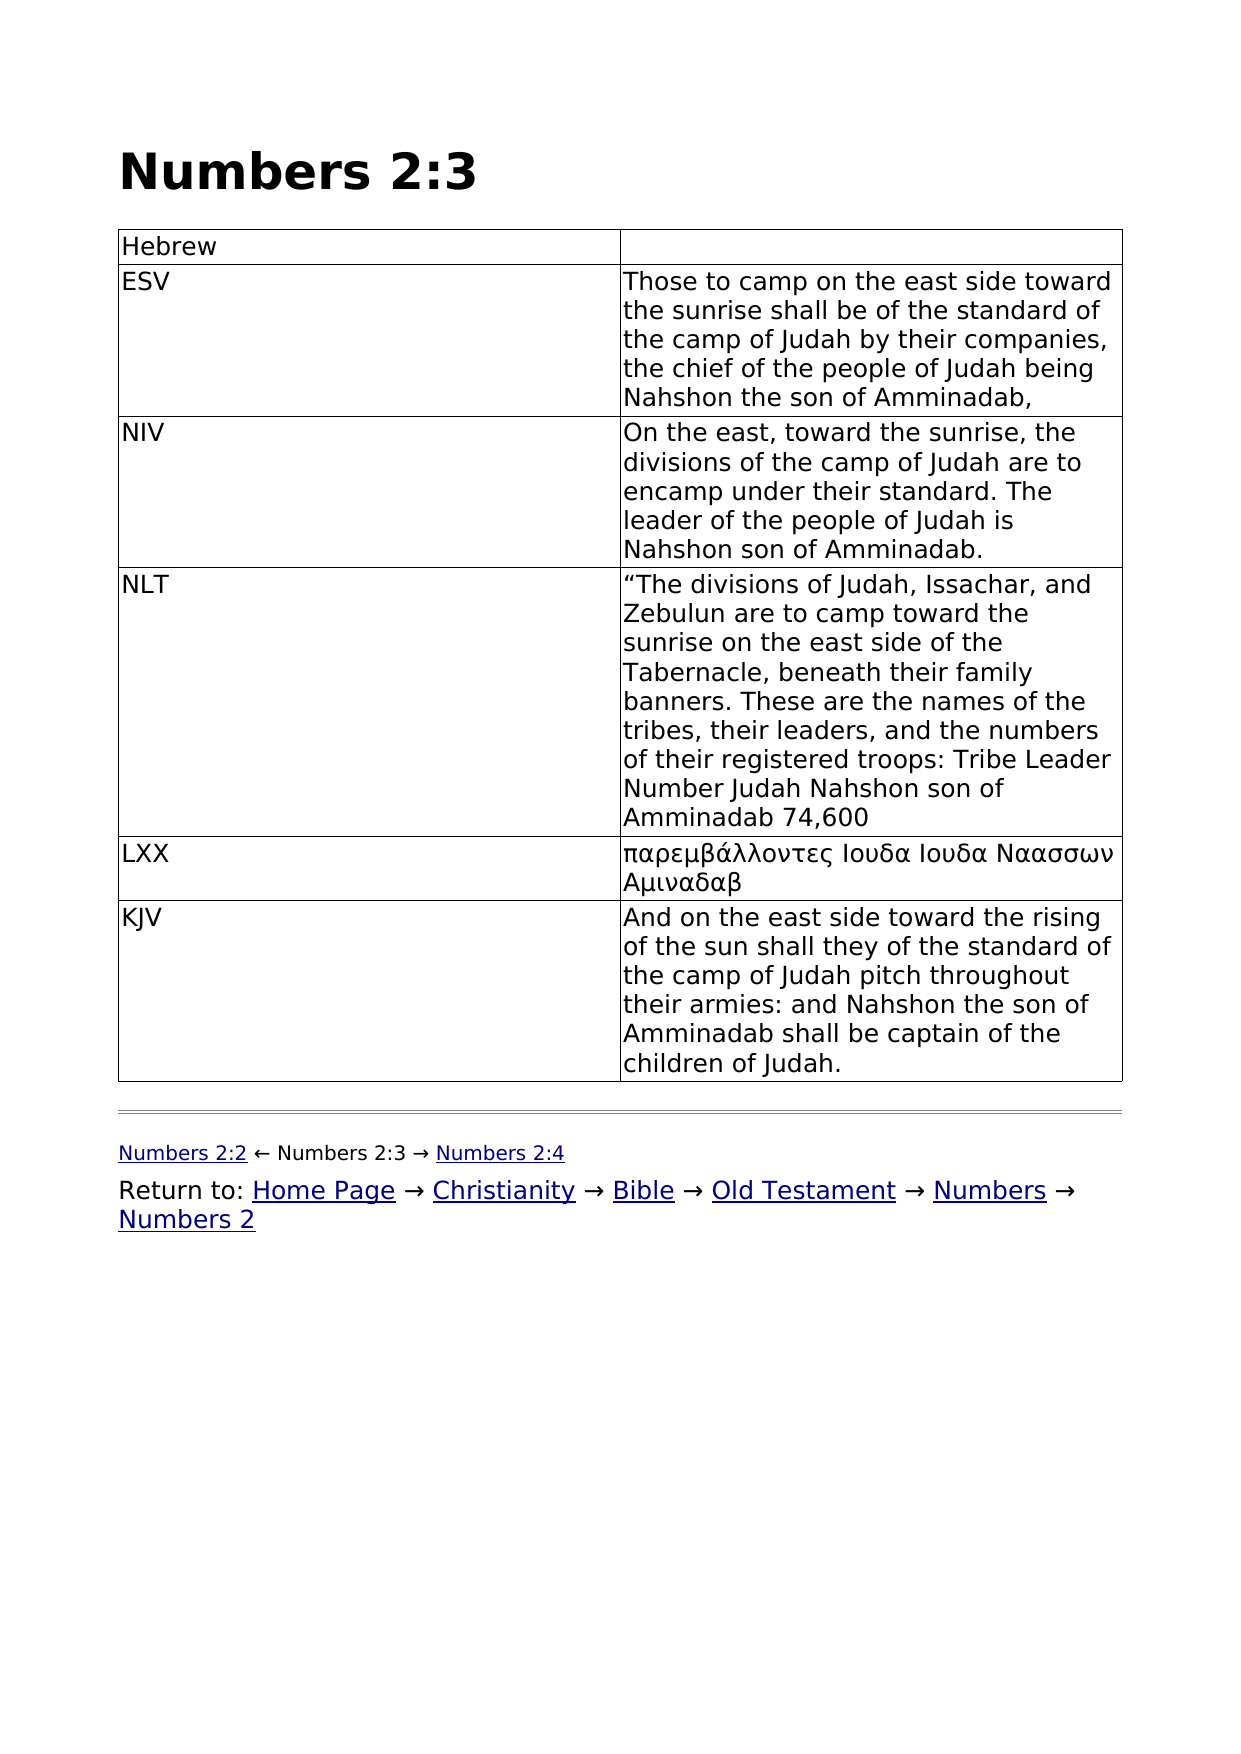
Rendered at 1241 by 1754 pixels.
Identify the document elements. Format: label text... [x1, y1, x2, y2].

table_cell On the east, toward the sunrise, the divisions of the camp of Judah are to encamp under their standard. The leader of the people of Judah is Nahshon son of Amminadab. [621, 417, 1122, 567]
table_cell “The divisions of Judah, Issachar, and Zebulun are to camp toward the sunrise on the east side of the Tabernacle, beneath their family banners. These are the names of the tribes, their leaders, and the numbers of their registered troops: Tribe Leader Number Judah Nahshon son of Amminadab 74,600 [621, 568, 1122, 836]
text Return to: Home Page → Christianity → Bible → Old Testament → Numbers → Numbers 2 [118, 1176, 1122, 1234]
subtitle Numbers 2:3 [118, 143, 1122, 201]
table_cell παρεμβάλλοντες Ιουδα Ιουδα Ναασσων Αμιναδαβ [621, 837, 1122, 900]
table_cell LXX [119, 837, 620, 900]
table_cell ESV [119, 265, 620, 416]
table_header [621, 230, 1122, 264]
text Numbers 2:2 ← Numbers 2:3 → Numbers 2:4 [118, 1142, 1122, 1176]
table_cell And on the east side toward the rising of the sun shall they of the standard of the camp of Judah pitch throughout their armies: and Nahshon the son of Amminadab shall be captain of the children of Judah. [621, 901, 1122, 1081]
table_cell Those to camp on the east side toward the sunrise shall be of the standard of the camp of Judah by their companies, the chief of the people of Judah being Nahshon the son of Amminadab, [621, 265, 1122, 416]
table_cell NLT [119, 568, 620, 836]
table_cell NIV [119, 417, 620, 567]
table_cell KJV [119, 901, 620, 1081]
table_header Hebrew [119, 230, 620, 264]
